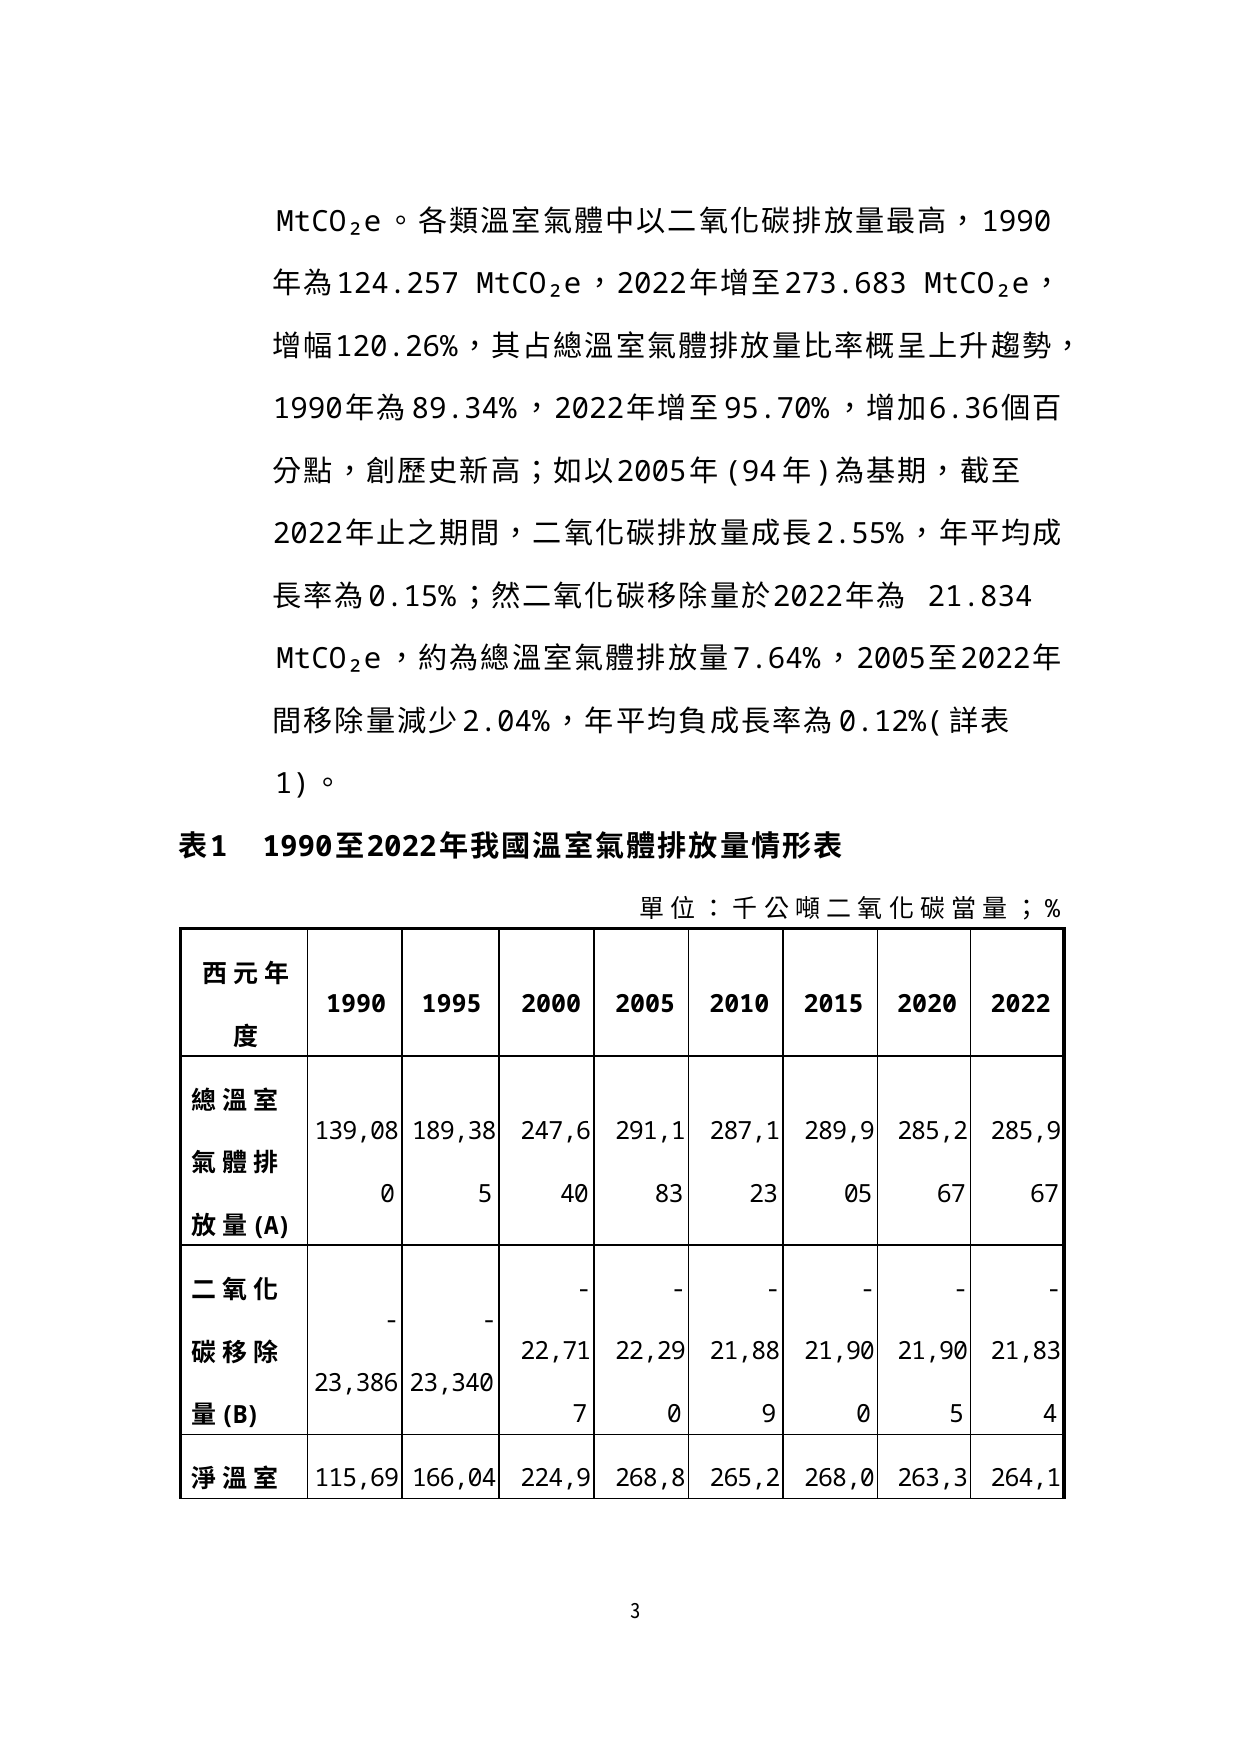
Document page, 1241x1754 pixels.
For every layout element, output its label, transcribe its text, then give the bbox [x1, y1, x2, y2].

table_cell 139,080 [308, 1057, 401, 1244]
table_cell -22,717 [500, 1246, 593, 1433]
table_cell -21,900 [784, 1246, 877, 1433]
text 單位：千公噸二氧化碳當量；% [177, 865, 1063, 927]
table_cell 總溫室氣體排放量(A) [182, 1057, 307, 1244]
table_header 1995 [403, 930, 498, 1055]
table_header 2020 [878, 930, 970, 1055]
table_cell 265,2 [689, 1435, 782, 1497]
table_cell 189,385 [403, 1057, 498, 1244]
table_cell 289,905 [784, 1057, 877, 1244]
table_header 2022 [971, 930, 1062, 1055]
table_cell 291,183 [595, 1057, 688, 1244]
table_cell 285,967 [971, 1057, 1062, 1244]
table_header 西元年度 [182, 930, 307, 1055]
table_cell 淨溫室 [182, 1435, 307, 1497]
table_cell -23,340 [403, 1246, 498, 1433]
table_header 2010 [689, 930, 782, 1055]
table_cell -23,386 [308, 1246, 401, 1433]
table_cell -22,290 [595, 1246, 688, 1433]
table_cell 268,8 [595, 1435, 688, 1497]
table_cell 247,640 [500, 1057, 593, 1244]
table_cell 224,9 [500, 1435, 593, 1497]
table_header 1990 [308, 930, 401, 1055]
table_cell -21,889 [689, 1246, 782, 1433]
text 表1 1990至2022年我國溫室氣體排放量情形表 [177, 802, 1063, 865]
table_header 2015 [784, 930, 877, 1055]
table_cell 166,04 [403, 1435, 498, 1497]
table_cell 285,267 [878, 1057, 970, 1244]
table_cell 264,1 [971, 1435, 1062, 1497]
table_header 2000 [500, 930, 593, 1055]
table_cell 263,3 [878, 1435, 970, 1497]
table_cell 287,123 [689, 1057, 782, 1244]
table_cell -21,834 [971, 1246, 1062, 1433]
table_cell 二氧化碳移除量(B) [182, 1246, 307, 1433]
text 復據環境部於113年6月公布之「2024年中華民國國家溫室氣體排放清冊報告」顯示，我國歷年(1990至2022年)總溫室氣體排放量自1990年139.080百萬公噸二氧化碳當量(MtCO₂e)，概上升至2022年之285.967 MtCO₂e。各類溫室氣體中以二氧化碳排放量最高，1990年為124.257 MtCO₂e，2022年增至273.683 MtCO₂e，增幅120.26%，其占總溫室氣體排放量比率概呈上升趨勢，1990年為89.34%，2022年增至95.70%，增加6.36個百分點，創歷史新高；如以2005年(94年)為基期，截至2022年止之期間，二氧化碳排放量成長2.55%，年平均成長率為0.15%；然二氧化碳移除量於2022年為 21.834 MtCO₂e，約為總溫室氣體排放量7.64%，2005至2022年間移除量減少2.04%，年平均負成長率為0.12%(詳表1)。 [266, 177, 1063, 802]
table_cell 115,69 [308, 1435, 401, 1497]
table_header 2005 [595, 930, 688, 1055]
table_cell 268,0 [784, 1435, 877, 1497]
table_cell -21,905 [878, 1246, 970, 1433]
